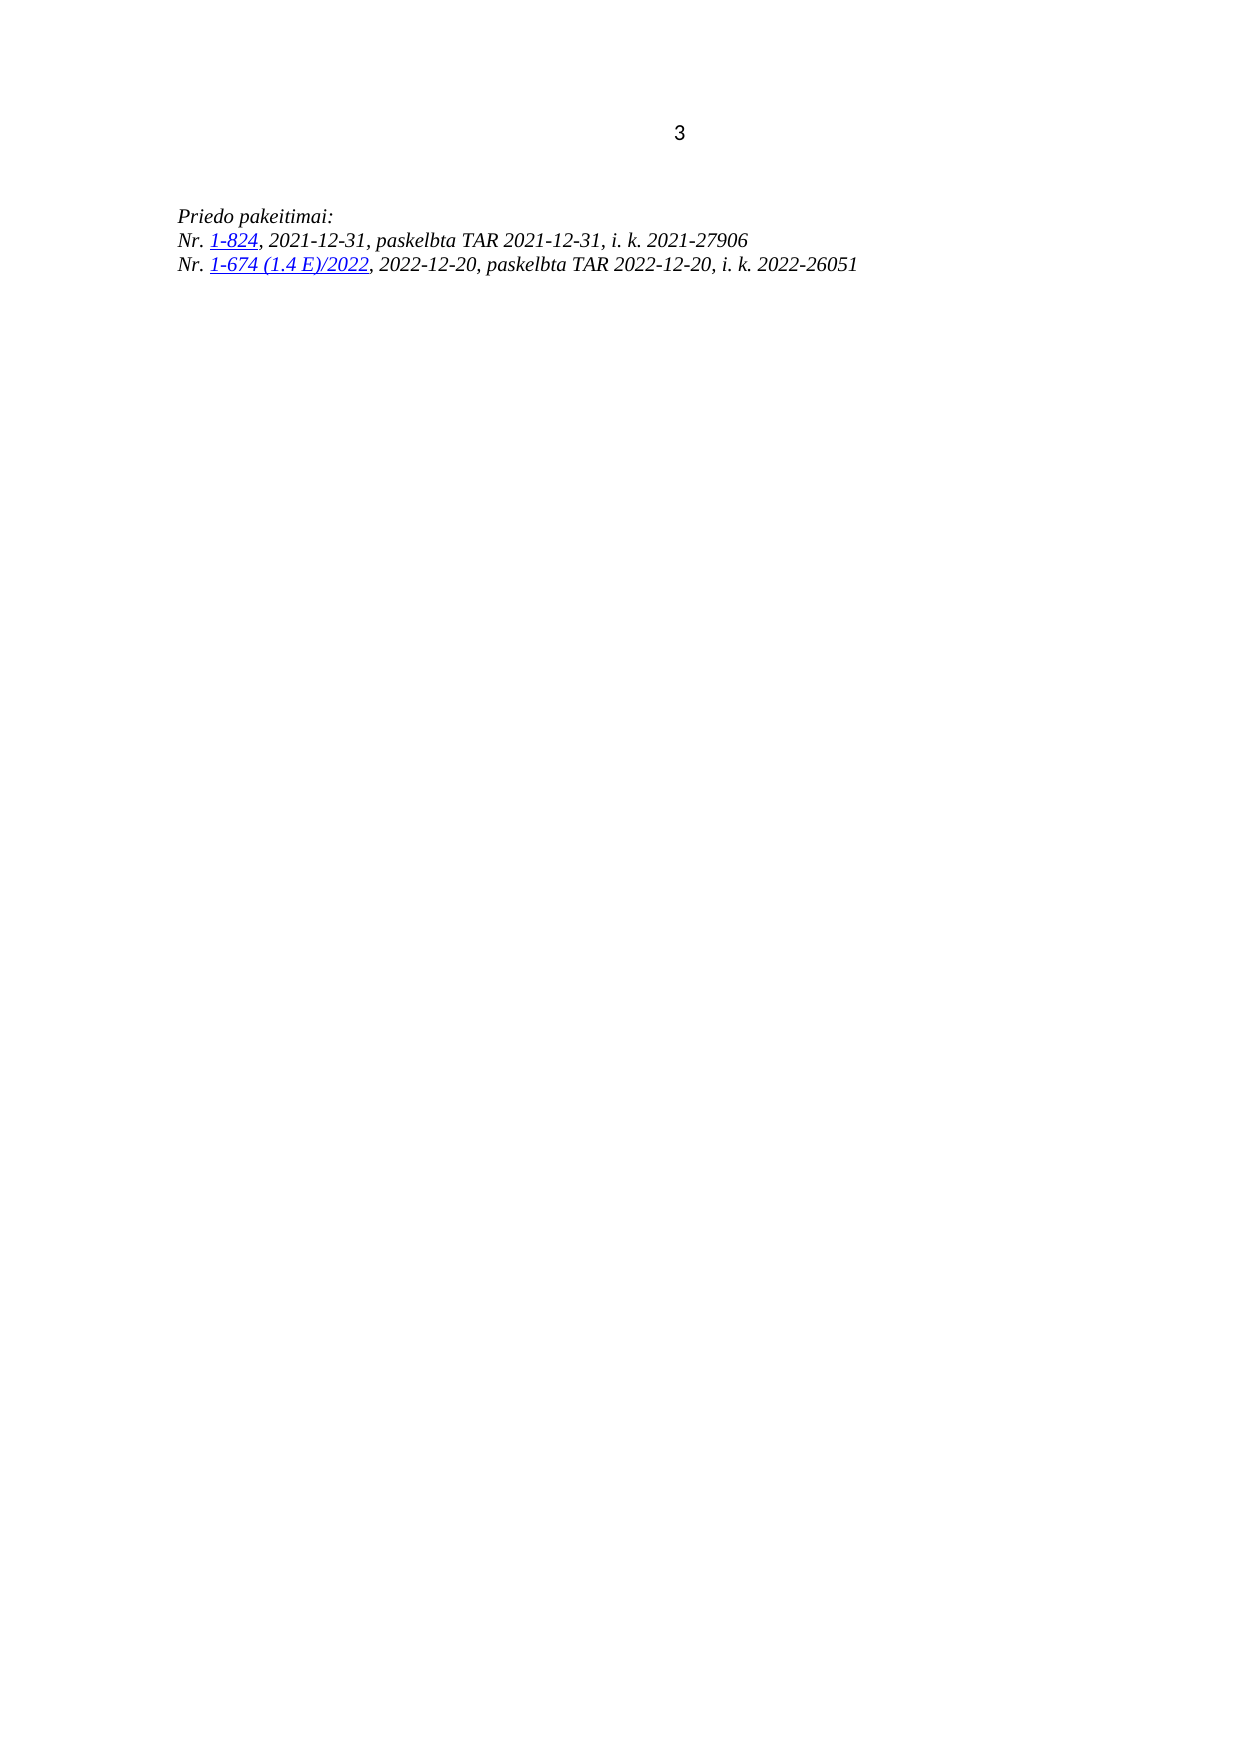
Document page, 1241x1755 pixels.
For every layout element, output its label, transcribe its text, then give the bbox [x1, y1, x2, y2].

text Nr. 1-674 (1.4 E)/2022, 2022-12-20, paskelbta TAR 2022-12-20, i. k. 2022-26051 [177, 252, 1181, 276]
text Nr. 1-824, 2021-12-31, paskelbta TAR 2021-12-31, i. k. 2021-27906 [177, 228, 1181, 252]
text Priedo pakeitimai: [177, 204, 1181, 228]
